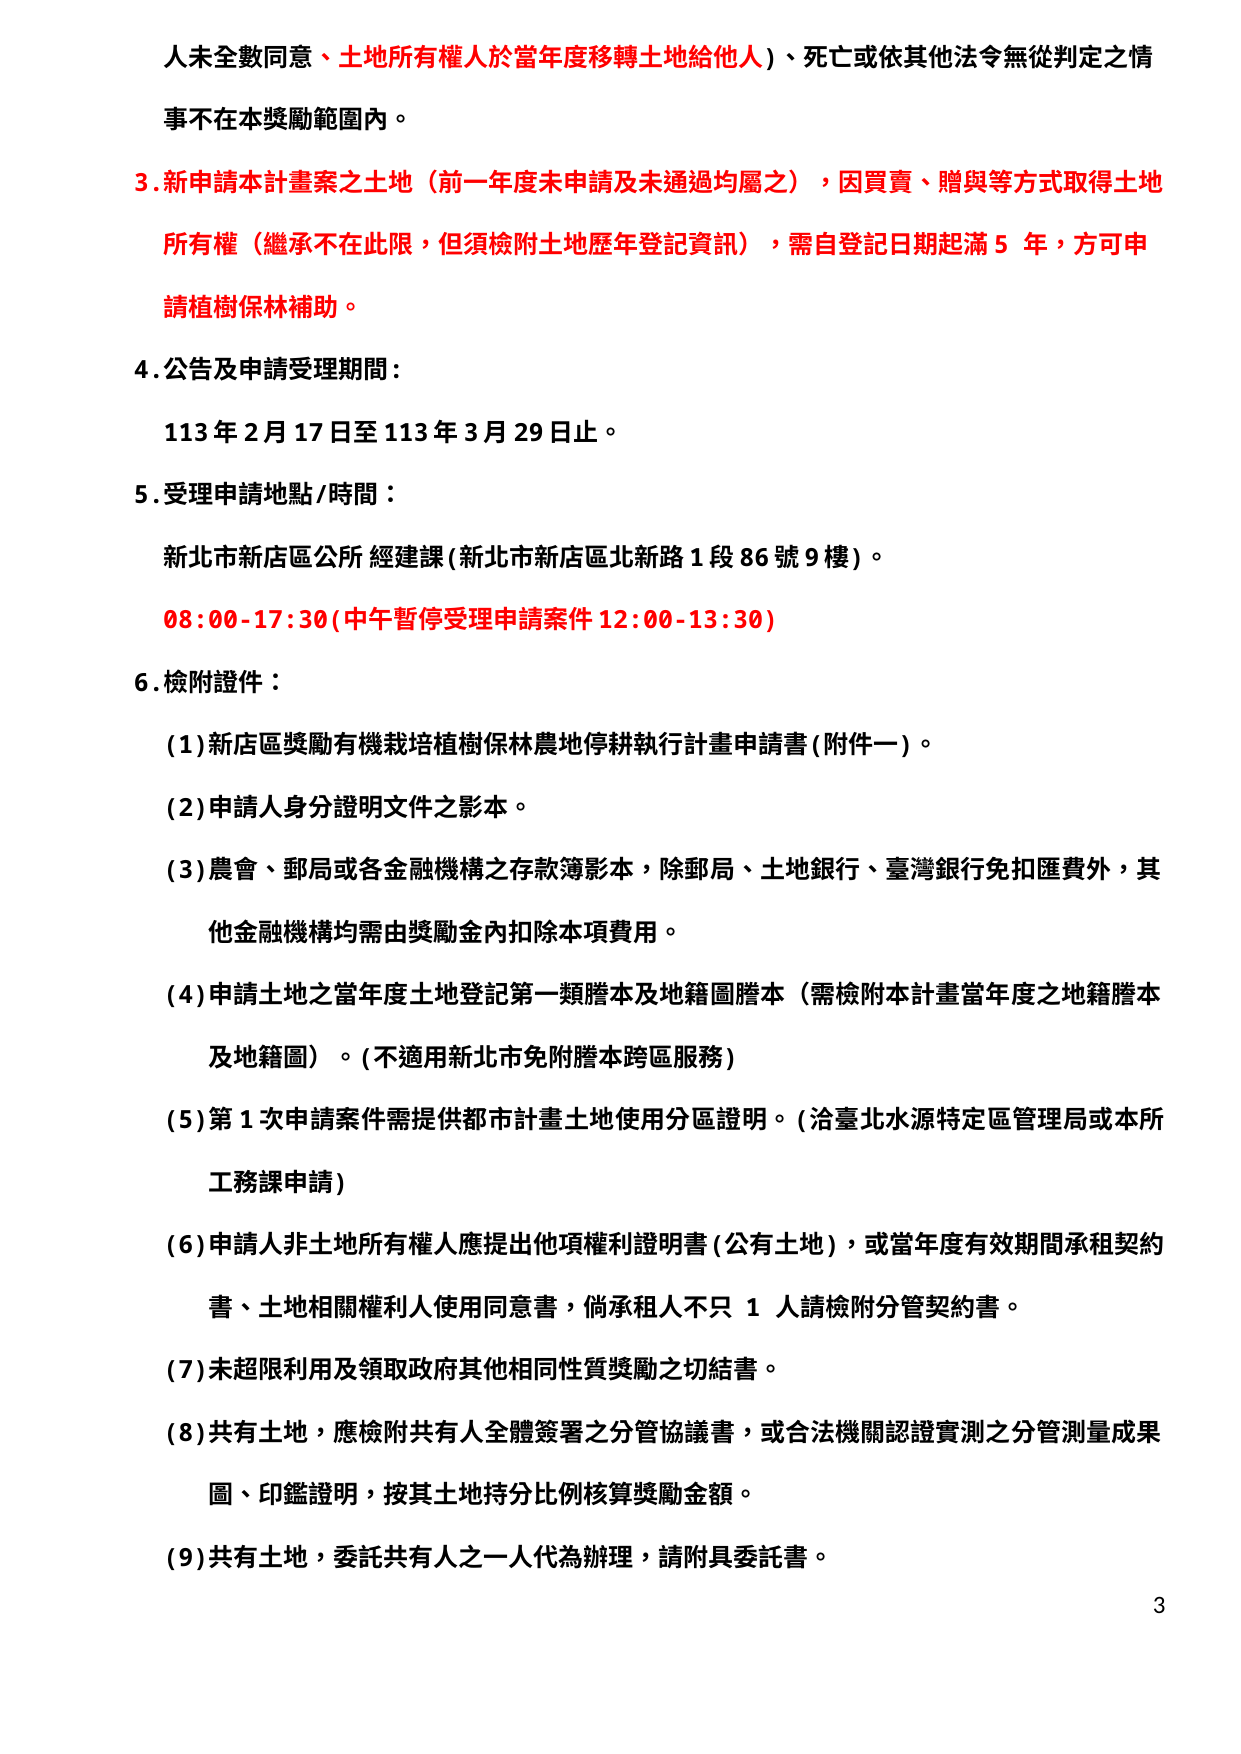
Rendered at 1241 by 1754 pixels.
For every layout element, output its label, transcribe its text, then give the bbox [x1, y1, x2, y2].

text (3)農會、郵局或各金融機構之存款簿影本，除郵局、土地銀行、臺灣銀行免扣匯費外，其他金融機構均需由獎勵金內扣除本項費用。 [163, 826, 1165, 951]
text 4.公告及申請受理期間: [134, 326, 1165, 388]
text 5.受理申請地點/時間： [134, 451, 1165, 513]
text (1)新店區獎勵有機栽培植樹保林農地停耕執行計畫申請書(附件一)。 [163, 701, 1165, 763]
text (2)申請人身分證明文件之影本。 [163, 763, 1165, 826]
text (5)第1次申請案件需提供都市計畫土地使用分區證明。(洽臺北水源特定區管理局或本所工務課申請) [163, 1076, 1165, 1201]
text 6.檢附證件： [134, 638, 1165, 701]
text 新北市新店區公所 經建課(新北市新店區北新路1段86號9樓)。 08:00-17:30(中午暫停受理申請案件12:00-13:30) [163, 513, 1165, 638]
text (8)共有土地，應檢附共有人全體簽署之分管協議書，或合法機關認證實測之分管測量成果圖、印鑑證明，按其土地持分比例核算獎勵金額。 [163, 1388, 1165, 1513]
text 3.新申請本計畫案之土地（前一年度未申請及未通過均屬之），因買賣、贈與等方式取得土地所有權（繼承不在此限，但須檢附土地歷年登記資訊），需自登記日期起滿 5 年，方可申請植樹保林補助。 [134, 138, 1165, 326]
text (4)申請土地之當年度土地登記第一類謄本及地籍圖謄本（需檢附本計畫當年度之地籍謄本及地籍圖）。(不適用新北市免附謄本跨區服務) [163, 951, 1165, 1076]
text (7)未超限利用及領取政府其他相同性質獎勵之切結書。 [163, 1326, 1165, 1388]
text 113年2月17日至113年3月29日止。 [163, 388, 1165, 451]
text 人未全數同意、土地所有權人於當年度移轉土地給他人)、死亡或依其他法令無從判定之情事不在本獎勵範圍內。 [134, 13, 1165, 138]
text (9)共有土地，委託共有人之一人代為辦理，請附具委託書。 [163, 1513, 1165, 1576]
text (6)申請人非土地所有權人應提出他項權利證明書(公有土地)，或當年度有效期間承租契約書、土地相關權利人使用同意書，倘承租人不只 1 人請檢附分管契約書。 [163, 1201, 1165, 1326]
